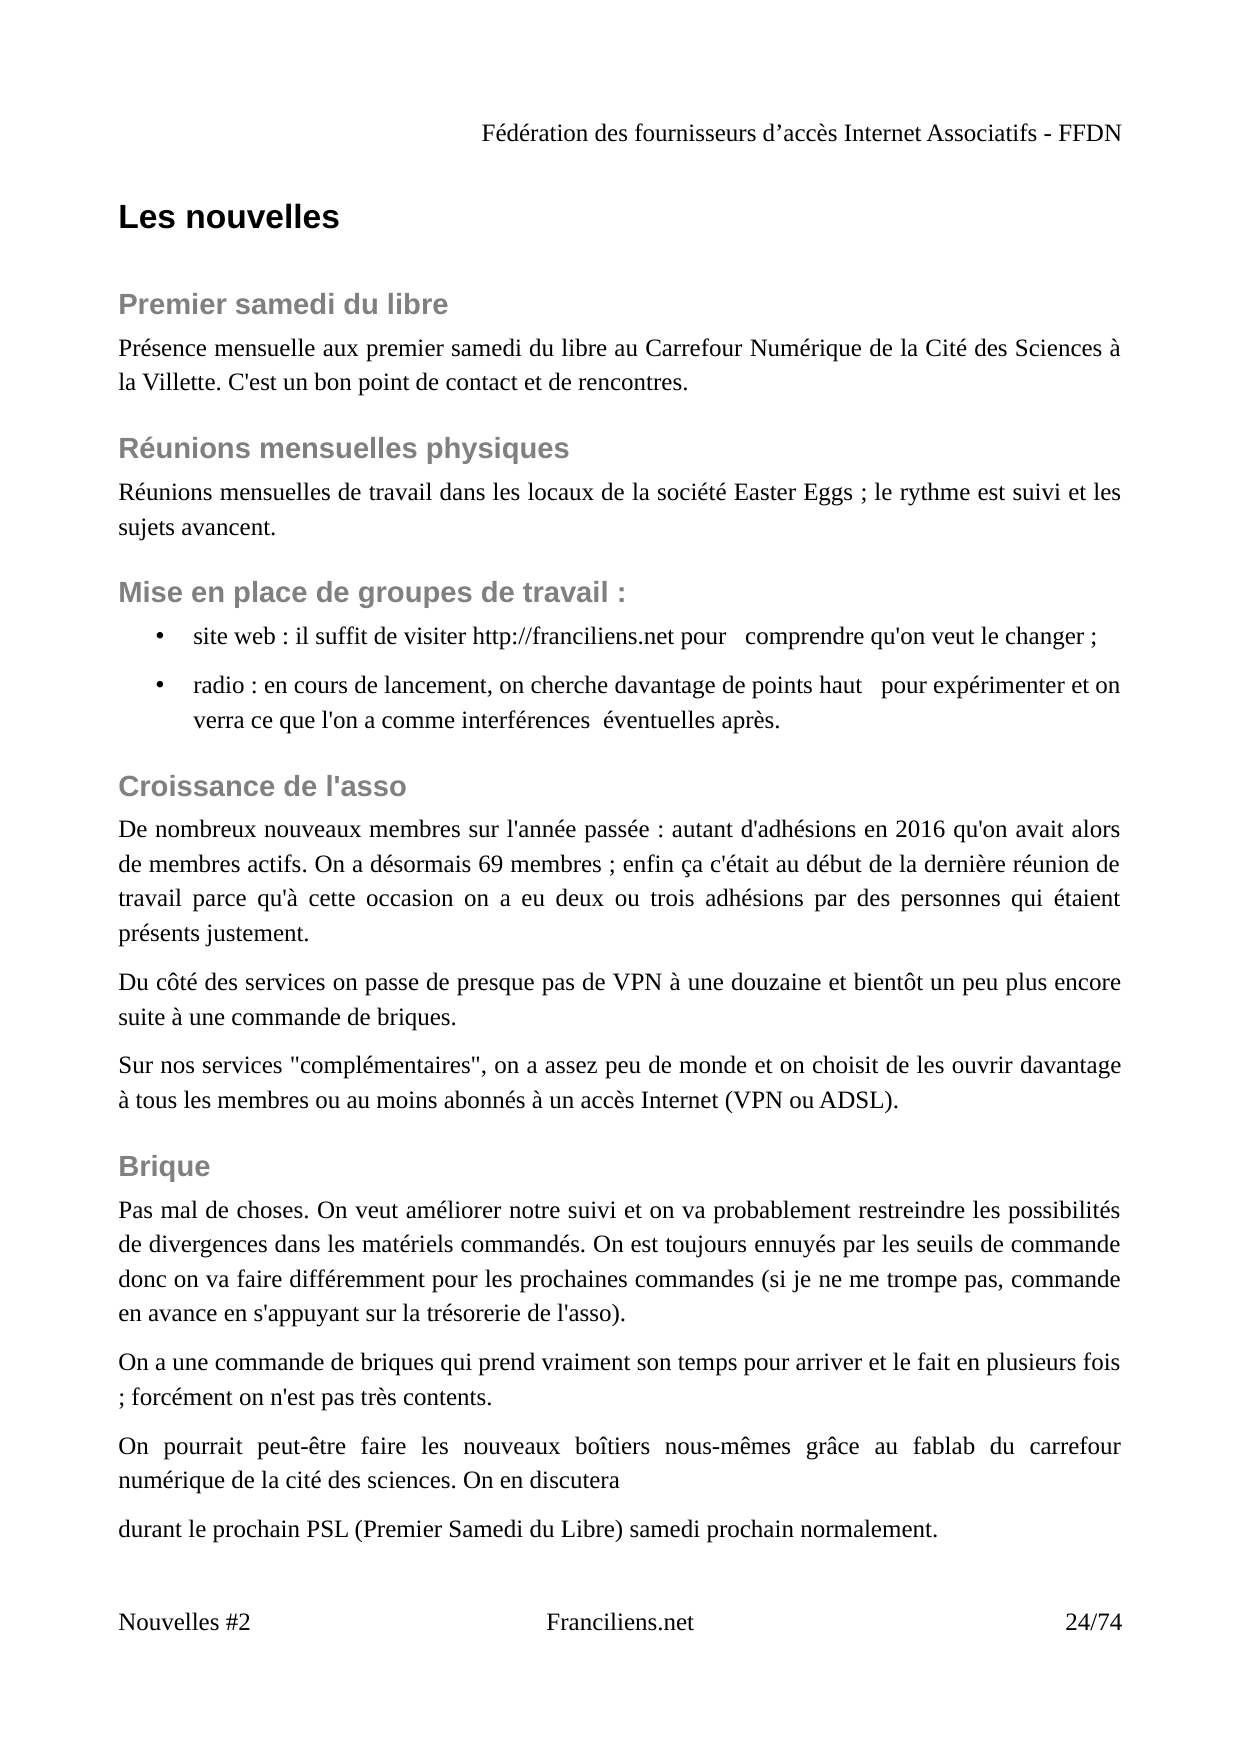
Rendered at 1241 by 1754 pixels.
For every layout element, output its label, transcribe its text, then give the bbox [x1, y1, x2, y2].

text On a une commande de briques qui prend vraiment son temps pour arriver et le fait en plusieurs fois ; forcément on n'est pas très contents. [118, 1347, 1122, 1411]
subtitle Mise en place de groupes de travail : [118, 575, 1122, 609]
text De nombreux nouveaux membres sur l'année passée : autant d'adhésions en 2016 qu'on avait alors de membres actifs. On a désormais 69 membres ; enfin ça c'était au début de la dernière réunion de travail parce qu'à cette occasion on a eu deux ou trois adhésions par des personnes qui étaient présents justement. [118, 814, 1122, 947]
text Présence mensuelle aux premier samedi du libre au Carrefour Numérique de la Cité des Sciences à la Villette. C'est un bon point de contact et de rencontres. [118, 333, 1122, 396]
text On pourrait peut-être faire les nouveaux boîtiers nous-mêmes grâce au fablab du carrefour numérique de la cité des sciences. On en discutera [118, 1431, 1122, 1494]
list site web : il suffit de visiter http://franciliens.net pour comprendre qu'on veut le changer ; [156, 621, 1122, 650]
subtitle Croissance de l'asso [118, 768, 1122, 802]
text durant le prochain PSL (Premier Samedi du Libre) samedi prochain normalement. [118, 1514, 1122, 1543]
text Pas mal de choses. On veut améliorer notre suivi et on va probablement restreindre les possibilités de divergences dans les matériels commandés. On est toujours ennuyés par les seuils de commande donc on va faire différemment pour les prochaines commandes (si je ne me trompe pas, commande en avance en s'appuyant sur la trésorerie de l'asso). [118, 1195, 1122, 1327]
subtitle Les nouvelles [118, 197, 1122, 236]
subtitle Brique [118, 1149, 1122, 1182]
list radio : en cours de lancement, on cherche davantage de points haut pour expérimenter et on verra ce que l'on a comme interférences éventuelles après. [156, 670, 1122, 734]
subtitle Réunions mensuelles physiques [118, 431, 1122, 465]
text Du côté des services on passe de presque pas de VPN à une douzaine et bientôt un peu plus encore suite à une commande de briques. [118, 967, 1122, 1030]
text Réunions mensuelles de travail dans les locaux de la société Easter Eggs ; le rythme est suivi et les sujets avancent. [118, 477, 1122, 540]
subtitle Premier samedi du libre [118, 287, 1122, 321]
text Sur nos services "complémentaires", on a assez peu de monde et on choisit de les ouvrir davantage à tous les membres ou au moins abonnés à un accès Internet (VPN ou ADSL). [118, 1051, 1122, 1114]
